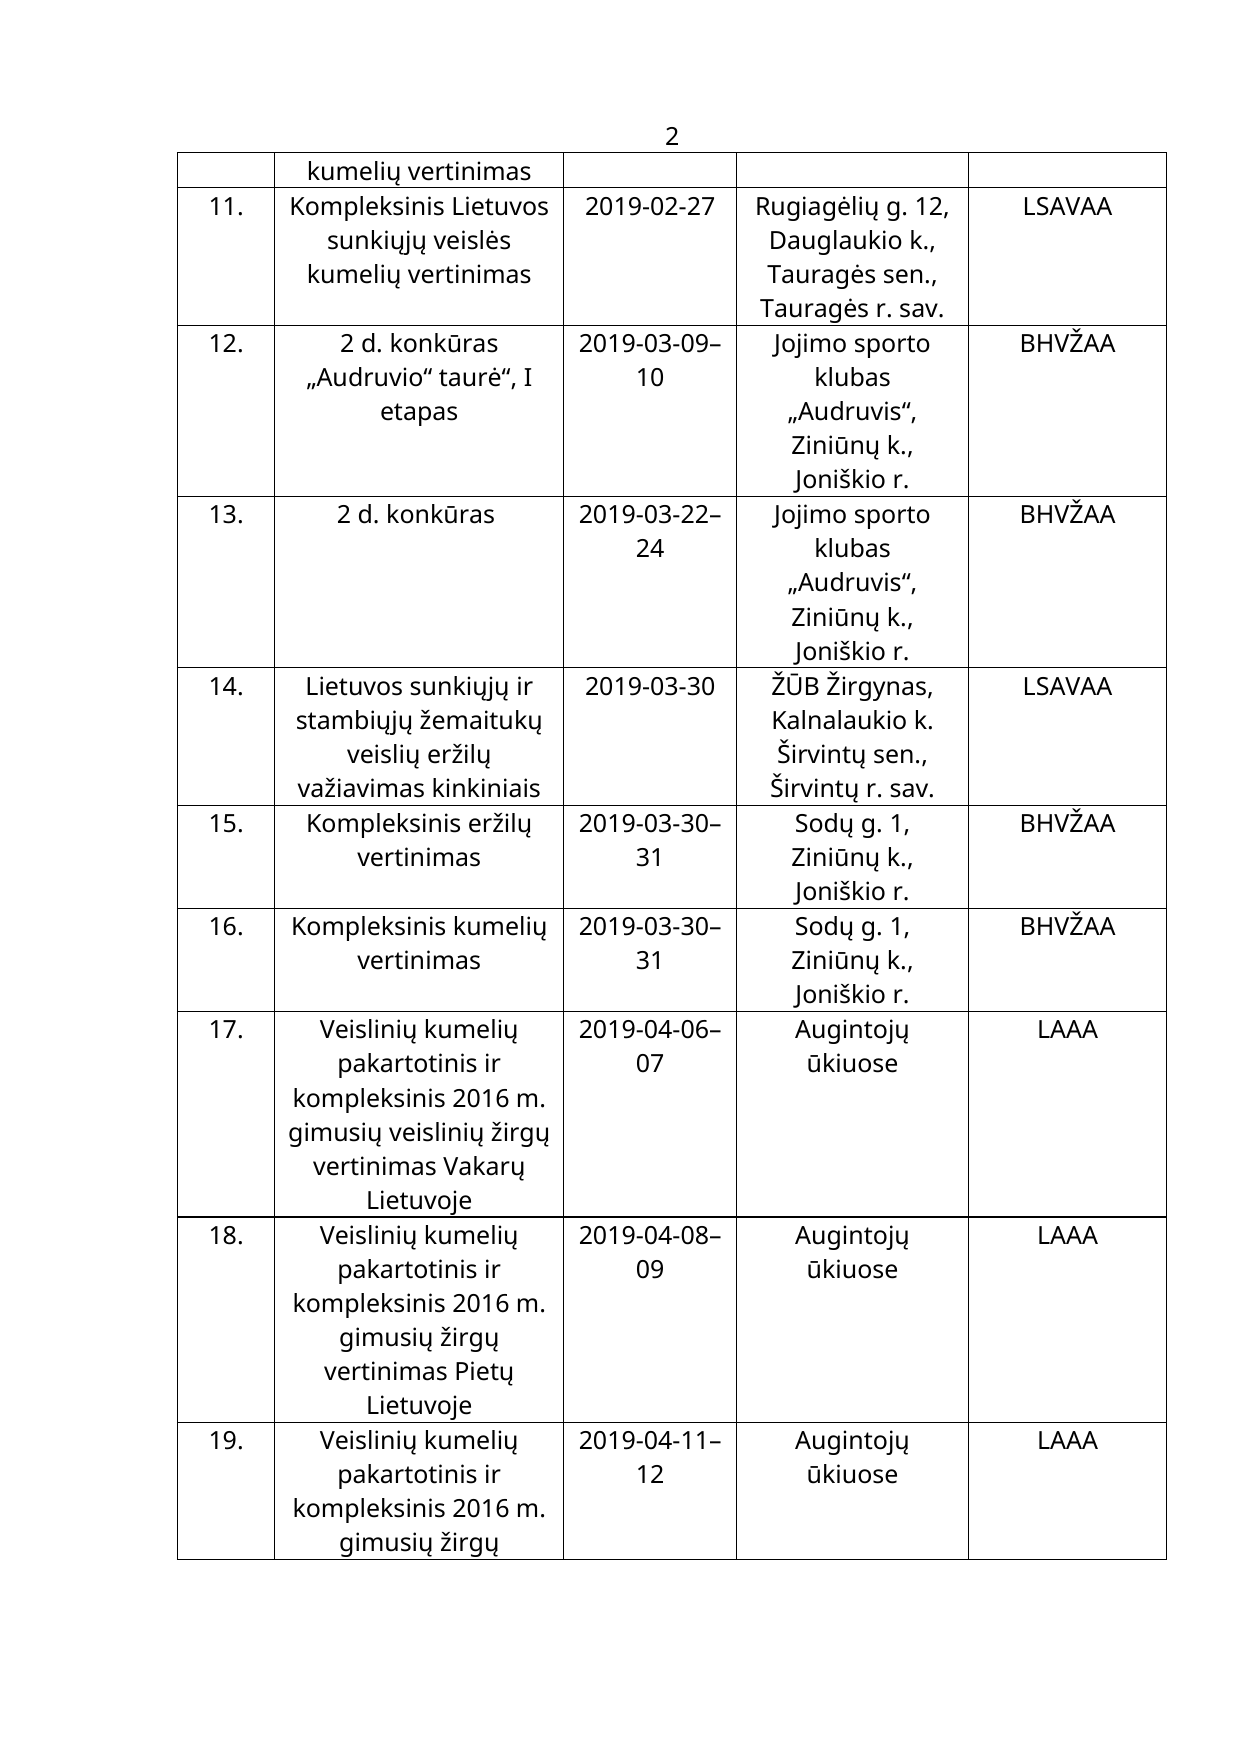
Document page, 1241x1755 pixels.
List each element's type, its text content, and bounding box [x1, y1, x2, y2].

table_cell Sodų g. 1, Ziniūnų k., Joniškio r. [737, 909, 968, 1011]
table_cell Lietuvos sunkiųjų ir stambiųjų žemaitukų veislių eržilų važiavimas kinkiniais [275, 668, 563, 804]
table_cell 2019-03-30–31 [564, 909, 736, 1011]
table_cell 2019-04-06–07 [564, 1012, 736, 1216]
table_cell Augintojų ūkiuose [737, 1218, 968, 1422]
table_cell Jojimo sporto klubas „Audruvis“, Ziniūnų k., Joniškio r. [737, 326, 968, 496]
table_cell 2019-03-22–24 [564, 497, 736, 667]
table_cell 2 d. konkūras [275, 497, 563, 667]
table_cell BHVŽAA [969, 326, 1166, 496]
table_cell BHVŽAA [969, 909, 1166, 1011]
table_cell 13. [178, 497, 274, 667]
table_cell Veislinių kumelių pakartotinis ir kompleksinis 2016 m. gimusių žirgų [275, 1423, 563, 1559]
table_cell Augintojų ūkiuose [737, 1423, 968, 1559]
table_cell Kompleksinis Lietuvos sunkiųjų veislės kumelių vertinimas [275, 188, 563, 324]
table_cell 16. [178, 909, 274, 1011]
table_cell Veislinių kumelių pakartotinis ir kompleksinis 2016 m. gimusių žirgų vertinimas Pietų Lietuvoje [275, 1218, 563, 1422]
table_cell Jojimo sporto klubas „Audruvis“, Ziniūnų k., Joniškio r. [737, 497, 968, 667]
table_cell Kompleksinis eržilų vertinimas [275, 806, 563, 908]
table_cell 2019-03-09–10 [564, 326, 736, 496]
table_cell [737, 153, 968, 187]
table_cell LSAVAA [969, 668, 1166, 804]
table_cell [969, 153, 1166, 187]
table_cell 11. [178, 188, 274, 324]
table_cell BHVŽAA [969, 497, 1166, 667]
table_cell Augintojų ūkiuose [737, 1012, 968, 1216]
table_cell [564, 153, 736, 187]
table_cell ŽŪB Žirgynas, Kalnalaukio k. Širvintų sen., Širvintų r. sav. [737, 668, 968, 804]
table_cell [178, 153, 274, 187]
table_cell 18. [178, 1218, 274, 1422]
table_cell 19. [178, 1423, 274, 1559]
table_cell 2019-02-27 [564, 188, 736, 324]
table_cell LAAA [969, 1012, 1166, 1216]
table_cell 2019-04-08–09 [564, 1218, 736, 1422]
table_cell 15. [178, 806, 274, 908]
table_cell 14. [178, 668, 274, 804]
table_cell 12. [178, 326, 274, 496]
table_cell Rugiagėlių g. 12, Dauglaukio k., Tauragės sen., Tauragės r. sav. [737, 188, 968, 324]
table_cell 2 d. konkūras „Audruvio“ taurė“, I etapas [275, 326, 563, 496]
table_cell 2019-04-11–12 [564, 1423, 736, 1559]
table_cell 2019-03-30 [564, 668, 736, 804]
table_cell LAAA [969, 1423, 1166, 1559]
table_cell kumelių vertinimas [275, 153, 563, 187]
table_cell 17. [178, 1012, 274, 1216]
table_cell LSAVAA [969, 188, 1166, 324]
table_cell BHVŽAA [969, 806, 1166, 908]
table_cell 2019-03-30–31 [564, 806, 736, 908]
table_cell Veislinių kumelių pakartotinis ir kompleksinis 2016 m. gimusių veislinių žirgų vertinimas Vakarų Lietuvoje [275, 1012, 563, 1216]
table_cell LAAA [969, 1218, 1166, 1422]
table_cell Sodų g. 1, Ziniūnų k., Joniškio r. [737, 806, 968, 908]
table_cell Kompleksinis kumelių vertinimas [275, 909, 563, 1011]
